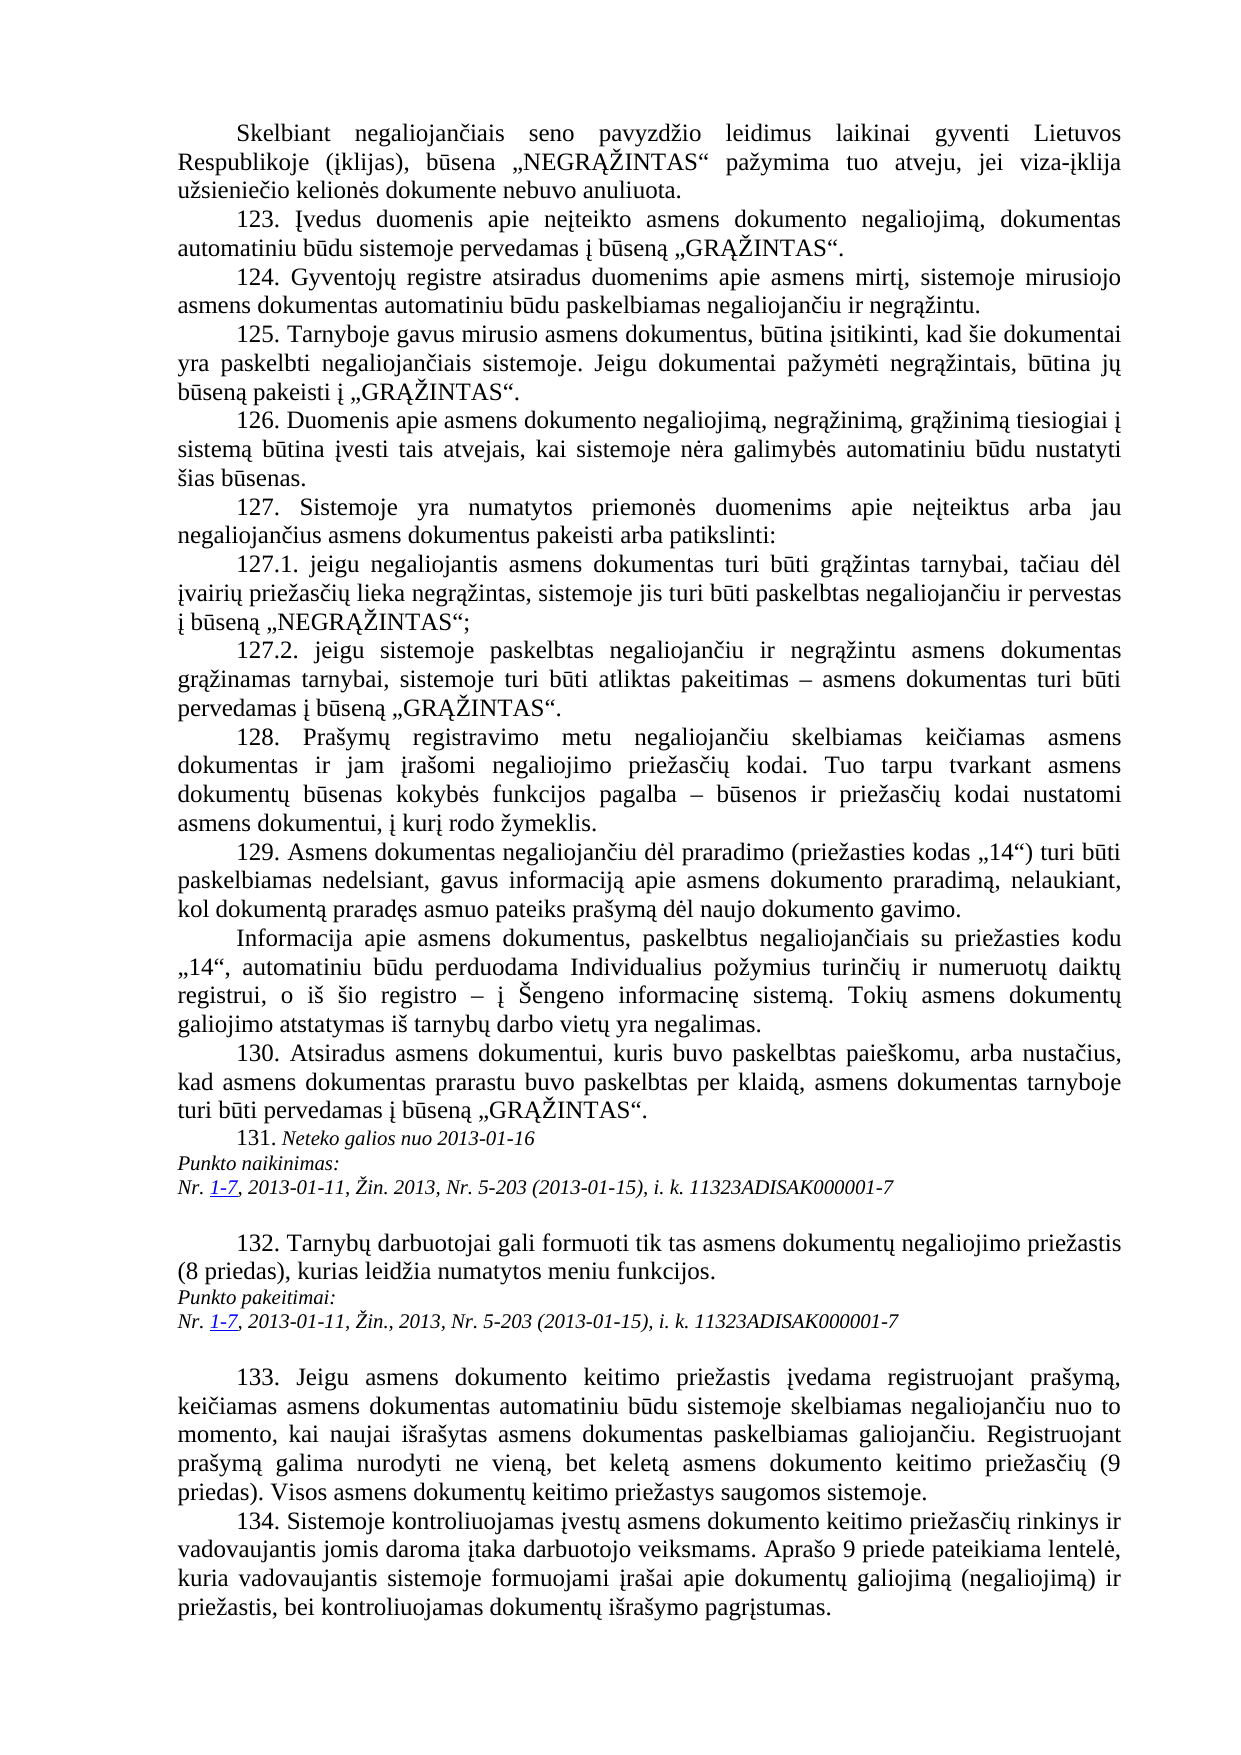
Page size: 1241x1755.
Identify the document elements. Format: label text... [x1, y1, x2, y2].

text Skelbiant negaliojančiais seno pavyzdžio leidimus laikinai gyventi Lietuvos Respublikoje (įklijas), būsena „NEGRĄŽINTAS“ pažymima tuo atveju, jei viza-įklija užsieniečio kelionės dokumente nebuvo anuliuota. [177, 118, 1122, 204]
text 128. Prašymų registravimo metu negaliojančiu skelbiamas keičiamas asmens dokumentas ir jam įrašomi negaliojimo priežasčių kodai. Tuo tarpu tvarkant asmens dokumentų būsenas kokybės funkcijos pagalba – būsenos ir priežasčių kodai nustatomi asmens dokumentui, į kurį rodo žymeklis. [177, 722, 1122, 837]
text 127. Sistemoje yra numatytos priemonės duomenims apie neįteiktus arba jau negaliojančius asmens dokumentus pakeisti arba patikslinti: [177, 492, 1122, 549]
text 123. Įvedus duomenis apie neįteikto asmens dokumento negaliojimą, dokumentas automatiniu būdu sistemoje pervedamas į būseną „GRĄŽINTAS“. [177, 204, 1122, 262]
text 131. Neteko galios nuo 2013-01-16 [177, 1124, 1122, 1151]
text 125. Tarnyboje gavus mirusio asmens dokumentus, būtina įsitikinti, kad šie dokumentai yra paskelbti negaliojančiais sistemoje. Jeigu dokumentai pažymėti negrąžintais, būtina jų būseną pakeisti į „GRĄŽINTAS“. [177, 319, 1122, 406]
text 127.1. jeigu negaliojantis asmens dokumentas turi būti grąžintas tarnybai, tačiau dėl įvairių priežasčių lieka negrąžintas, sistemoje jis turi būti paskelbtas negaliojančiu ir pervestas į būseną „NEGRĄŽINTAS“; [177, 549, 1122, 636]
text Punkto pakeitimai: [177, 1285, 1122, 1309]
text 124. Gyventojų registre atsiradus duomenims apie asmens mirtį, sistemoje mirusiojo asmens dokumentas automatiniu būdu paskelbiamas negaliojančiu ir negrąžintu. [177, 262, 1122, 319]
text 130. Atsiradus asmens dokumentui, kuris buvo paskelbtas paieškomu, arba nustačius, kad asmens dokumentas prarastu buvo paskelbtas per klaidą, asmens dokumentas tarnyboje turi būti pervedamas į būseną „GRĄŽINTAS“. [177, 1038, 1122, 1124]
text 132. Tarnybų darbuotojai gali formuoti tik tas asmens dokumentų negaliojimo priežastis (8 priedas), kurias leidžia numatytos meniu funkcijos. [177, 1228, 1122, 1285]
text Nr. 1-7, 2013-01-11, Žin., 2013, Nr. 5-203 (2013-01-15), i. k. 11323ADISAK000001-7 [177, 1309, 1122, 1333]
text Punkto naikinimas: [177, 1151, 1122, 1175]
text Informacija apie asmens dokumentus, paskelbtus negaliojančiais su priežasties kodu „14“, automatiniu būdu perduodama Individualius požymius turinčių ir numeruotų daiktų registrui, o iš šio registro – į Šengeno informacinę sistemą. Tokių asmens dokumentų galiojimo atstatymas iš tarnybų darbo vietų yra negalimas. [177, 923, 1122, 1038]
text 133. Jeigu asmens dokumento keitimo priežastis įvedama registruojant prašymą, keičiamas asmens dokumentas automatiniu būdu sistemoje skelbiamas negaliojančiu nuo to momento, kai naujai išrašytas asmens dokumentas paskelbiamas galiojančiu. Registruojant prašymą galima nurodyti ne vieną, bet keletą asmens dokumento keitimo priežasčių (9 priedas). Visos asmens dokumentų keitimo priežastys saugomos sistemoje. [177, 1362, 1122, 1506]
text 129. Asmens dokumentas negaliojančiu dėl praradimo (priežasties kodas „14“) turi būti paskelbiamas nedelsiant, gavus informaciją apie asmens dokumento praradimą, nelaukiant, kol dokumentą praradęs asmuo pateiks prašymą dėl naujo dokumento gavimo. [177, 837, 1122, 923]
text 127.2. jeigu sistemoje paskelbtas negaliojančiu ir negrąžintu asmens dokumentas grąžinamas tarnybai, sistemoje turi būti atliktas pakeitimas – asmens dokumentas turi būti pervedamas į būseną „GRĄŽINTAS“. [177, 636, 1122, 722]
text 134. Sistemoje kontroliuojamas įvestų asmens dokumento keitimo priežasčių rinkinys ir vadovaujantis jomis daroma įtaka darbuotojo veiksmams. Aprašo 9 priede pateikiama lentelė, kuria vadovaujantis sistemoje formuojami įrašai apie dokumentų galiojimą (negaliojimą) ir priežastis, bei kontroliuojamas dokumentų išrašymo pagrįstumas. [177, 1506, 1122, 1621]
text 126. Duomenis apie asmens dokumento negaliojimą, negrąžinimą, grąžinimą tiesiogiai į sistemą būtina įvesti tais atvejais, kai sistemoje nėra galimybės automatiniu būdu nustatyti šias būsenas. [177, 406, 1122, 492]
text Nr. 1-7, 2013-01-11, Žin. 2013, Nr. 5-203 (2013-01-15), i. k. 11323ADISAK000001-7 [177, 1175, 1122, 1199]
